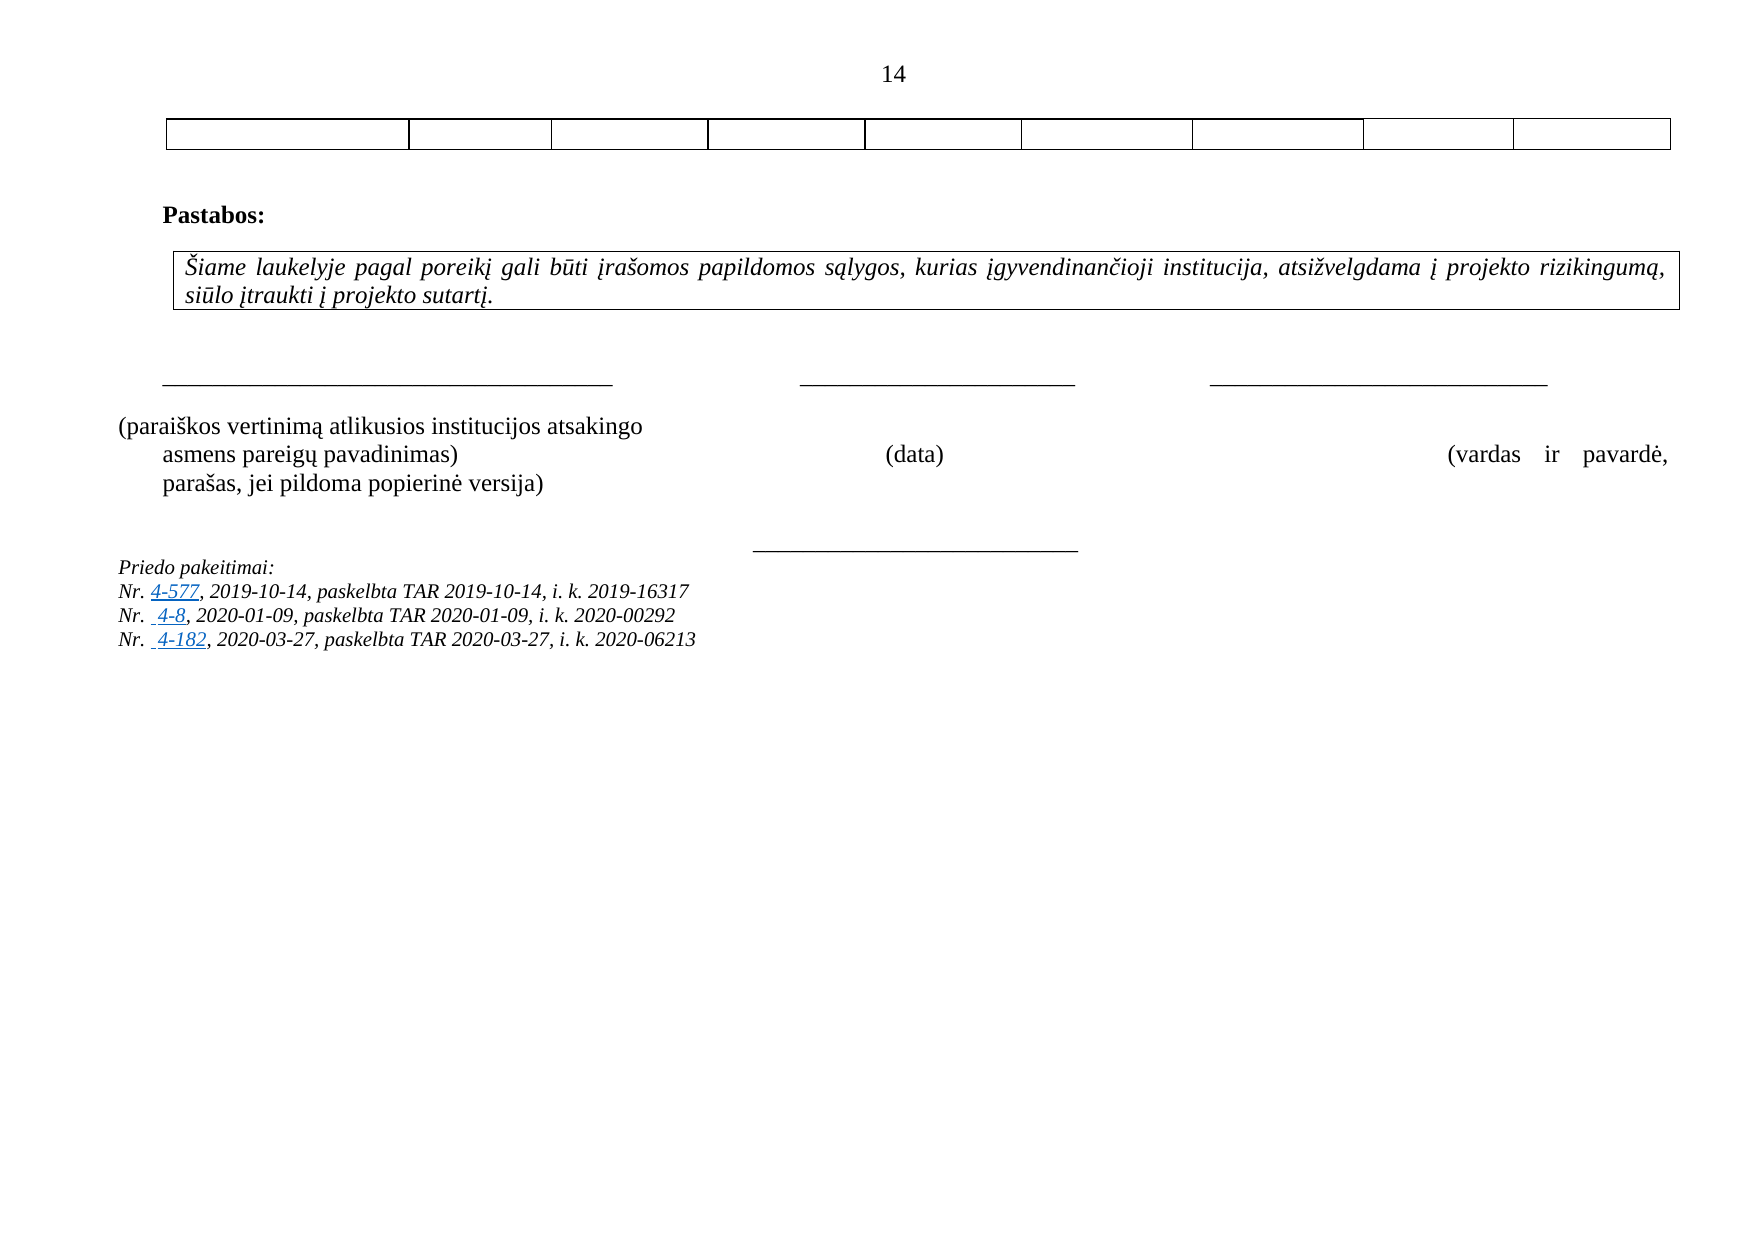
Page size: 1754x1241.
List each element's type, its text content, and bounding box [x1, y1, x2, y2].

table_cell [709, 120, 864, 148]
table_cell [866, 120, 1021, 148]
text __________________________ [162, 526, 1668, 554]
table_cell [552, 120, 707, 148]
table_header Šiame laukelyje pagal poreikį gali būti įrašomos papildomos sąlygos, kurias įgyvendinančioji institucija, atsižvelgdama į projekto rizikingumą, siūlo įtraukti į projekto sutartį. [174, 252, 1679, 309]
text (paraiškos vertinimą atlikusios institucijos atsakingo [118, 411, 1668, 439]
text Pastabos: [162, 200, 1668, 229]
table_cell [1022, 120, 1192, 148]
text Nr. 4-577, 2019-10-14, paskelbta TAR 2019-10-14, i. k. 2019-16317 [118, 579, 1668, 603]
table_cell [1193, 120, 1363, 148]
text Priedo pakeitimai: [118, 554, 1668, 579]
text Nr. 4-8, 2020-01-09, paskelbta TAR 2020-01-09, i. k. 2020-00292 [118, 603, 1668, 627]
table_cell [1514, 119, 1670, 148]
table_cell [410, 120, 551, 148]
text asmens pareigų pavadinimas) (data) (vardas ir pavardė, parašas, jei pildoma popierinė versija) [162, 439, 1668, 497]
text ____________________________________ ______________________ ___________________________ [162, 361, 1668, 389]
table_cell [167, 120, 408, 148]
text Nr. 4-182, 2020-03-27, paskelbta TAR 2020-03-27, i. k. 2020-06213 [118, 627, 1668, 651]
table_cell [1364, 119, 1513, 148]
